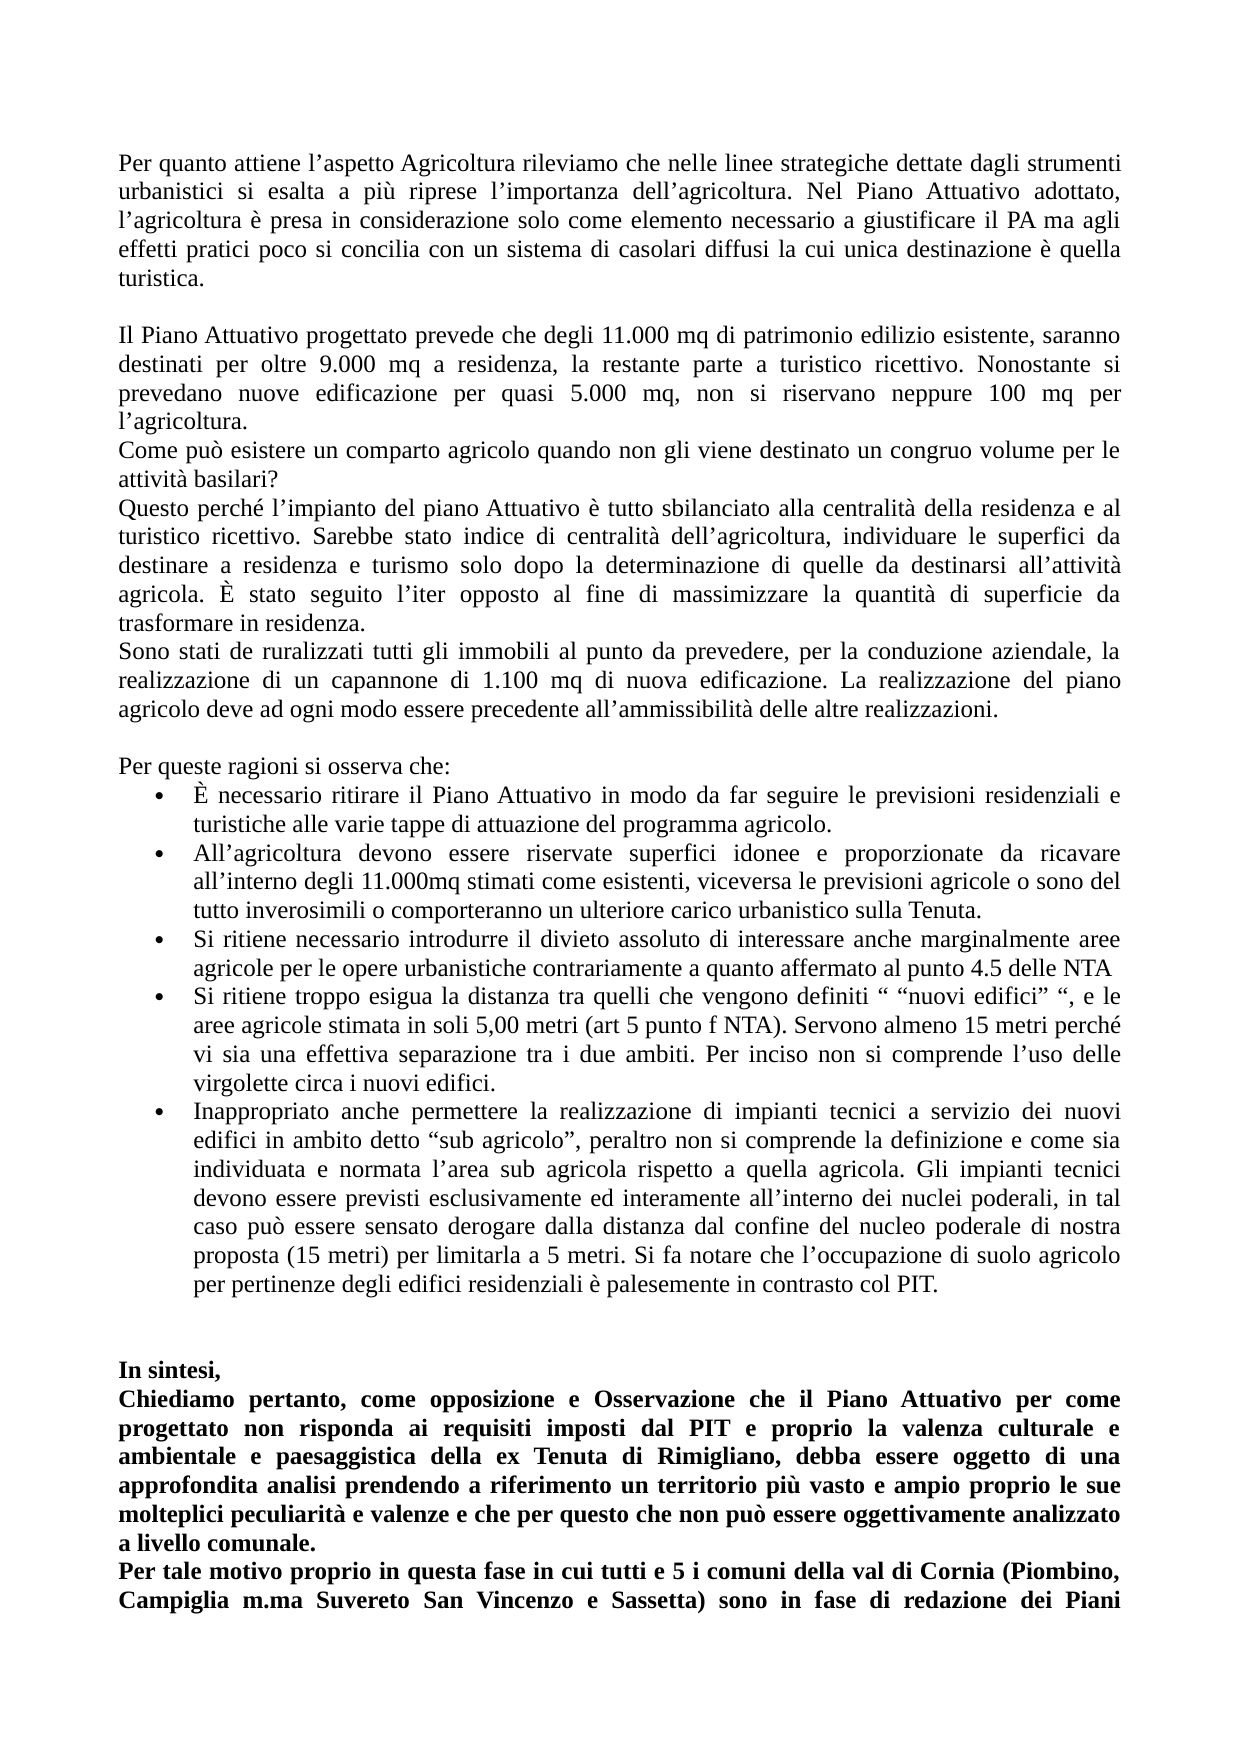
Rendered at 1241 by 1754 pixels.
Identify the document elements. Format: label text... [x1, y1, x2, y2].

list All’agricoltura devono essere riservate superfici idonee e proporzionate da ricavare all’interno degli 11.000mq stimati come esistenti, viceversa le previsioni agricole o sono del tutto inverosimili o comporteranno un ulteriore carico urbanistico sulla Tenuta. [156, 838, 1122, 924]
text Sono stati de ruralizzati tutti gli immobili al punto da prevedere, per la conduzione aziendale, la realizzazione di un capannone di 1.100 mq di nuova edificazione. La realizzazione del piano agricolo deve ad ogni modo essere precedente all’ammissibilità delle altre realizzazioni. [118, 636, 1122, 723]
list Si ritiene troppo esigua la distanza tra quelli che vengono definiti “ “nuovi edifici” “, e le aree agricole stimata in soli 5,00 metri (art 5 punto f NTA). Servono almeno 15 metri perché vi sia una effettiva separazione tra i due ambiti. Per inciso non si comprende l’uso delle virgolette circa i nuovi edifici. [156, 981, 1122, 1096]
text Per quanto attiene l’aspetto Agricoltura rileviamo che nelle linee strategiche dettate dagli strumenti urbanistici si esalta a più riprese l’importanza dell’agricoltura. Nel Piano Attuativo adottato, l’agricoltura è presa in considerazione solo come elemento necessario a giustificare il PA ma agli effetti pratici poco si concilia con un sistema di casolari diffusi la cui unica destinazione è quella turistica. [118, 148, 1122, 291]
text Questo perché l’impianto del piano Attuativo è tutto sbilanciato alla centralità della residenza e al turistico ricettivo. Sarebbe stato indice di centralità dell’agricoltura, individuare le superfici da destinare a residenza e turismo solo dopo la determinazione di quelle da destinarsi all’attività agricola. È stato seguito l’iter opposto al fine di massimizzare la quantità di superficie da trasformare in residenza. [118, 493, 1122, 636]
list È necessario ritirare il Piano Attuativo in modo da far seguire le previsioni residenziali e turistiche alle varie tappe di attuazione del programma agricolo. [156, 780, 1122, 838]
list Si ritiene necessario introdurre il divieto assoluto di interessare anche marginalmente aree agricole per le opere urbanistiche contrariamente a quanto affermato al punto 4.5 delle NTA [156, 924, 1122, 981]
text Il Piano Attuativo progettato prevede che degli 11.000 mq di patrimonio edilizio esistente, saranno destinati per oltre 9.000 mq a residenza, la restante parte a turistico ricettivo. Nonostante si prevedano nuove edificazione per quasi 5.000 mq, non si riservano neppure 100 mq per l’agricoltura. [118, 320, 1122, 435]
text Chiediamo pertanto, come opposizione e Osservazione che il Piano Attuativo per come progettato non risponda ai requisiti imposti dal PIT e proprio la valenza culturale e ambientale e paesaggistica della ex Tenuta di Rimigliano, debba essere oggetto di una approfondita analisi prendendo a riferimento un territorio più vasto e ampio proprio le sue molteplici peculiarità e valenze e che per questo che non può essere oggettivamente analizzato a livello comunale. [118, 1384, 1122, 1556]
text In sintesi, [118, 1355, 1122, 1384]
text Come può esistere un comparto agricolo quando non gli viene destinato un congruo volume per le attività basilari? [118, 435, 1122, 493]
list Inappropriato anche permettere la realizzazione di impianti tecnici a servizio dei nuovi edifici in ambito detto “sub agricolo”, peraltro non si comprende la definizione e come sia individuata e normata l’area sub agricola rispetto a quella agricola. Gli impianti tecnici devono essere previsti esclusivamente ed interamente all’interno dei nuclei poderali, in tal caso può essere sensato derogare dalla distanza dal confine del nucleo poderale di nostra proposta (15 metri) per limitarla a 5 metri. Si fa notare che l’occupazione di suolo agricolo per pertinenze degli edifici residenziali è palesemente in contrasto col PIT. [156, 1096, 1122, 1298]
text Per queste ragioni si osserva che: [118, 751, 1122, 780]
text Per tale motivo proprio in questa fase in cui tutti e 5 i comuni della val di Cornia (Piombino, Campiglia m.ma Suvereto San Vincenzo e Sassetta) sono in fase di redazione dei Piani [118, 1556, 1122, 1614]
